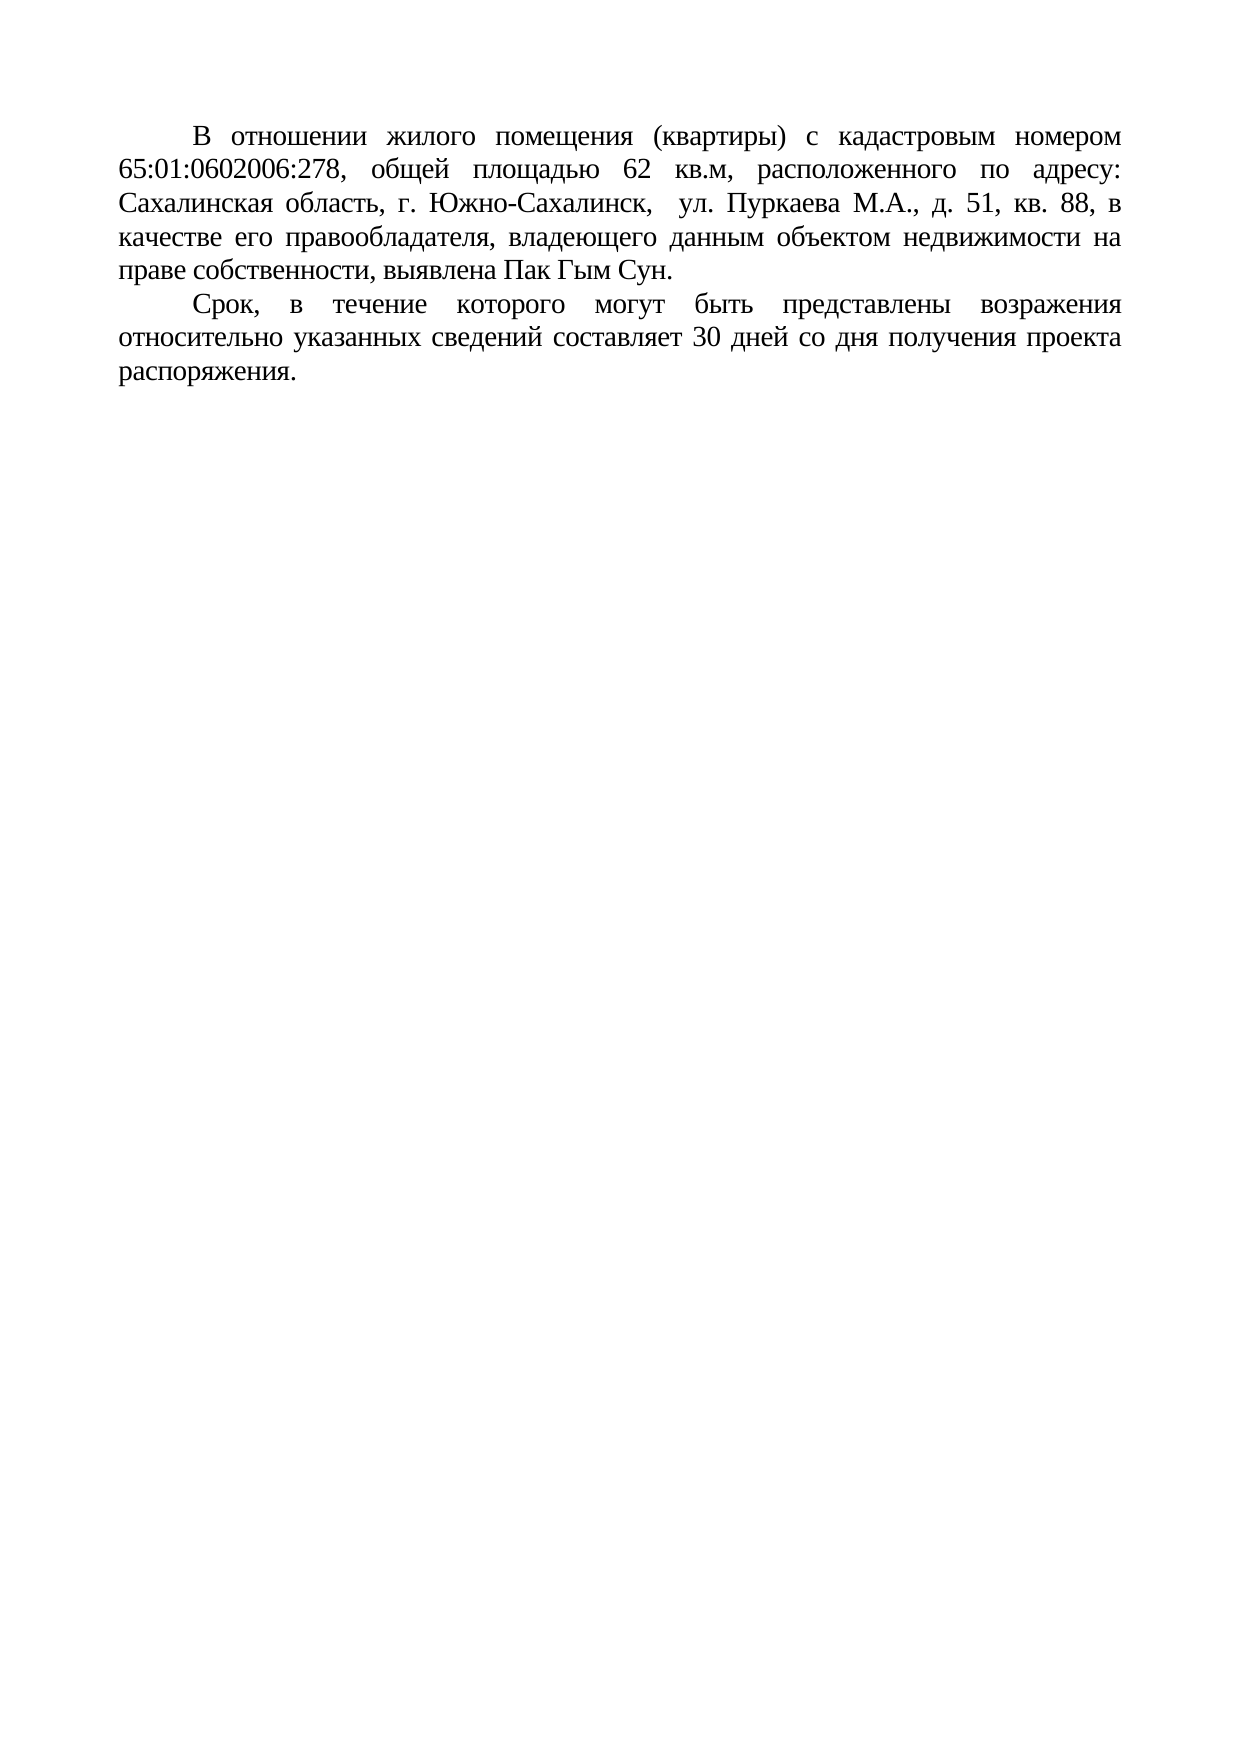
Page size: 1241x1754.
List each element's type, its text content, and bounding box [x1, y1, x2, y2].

text Срок, в течение которого могут быть представлены возражения относительно указанных сведений составляет 30 дней со дня получения проекта распоряжения. [118, 286, 1122, 386]
text В отношении жилого помещения (квартиры) с кадастровым номером 65:01:0602006:278, общей площадью 62 кв.м, расположенного по адресу: Сахалинская область, г. Южно-Сахалинск, ул. Пуркаева М.А., д. 51, кв. 88, в качестве его правообладателя, владеющего данным объектом недвижимости на праве собственности, выявлена Пак Гым Сун. [118, 118, 1122, 286]
